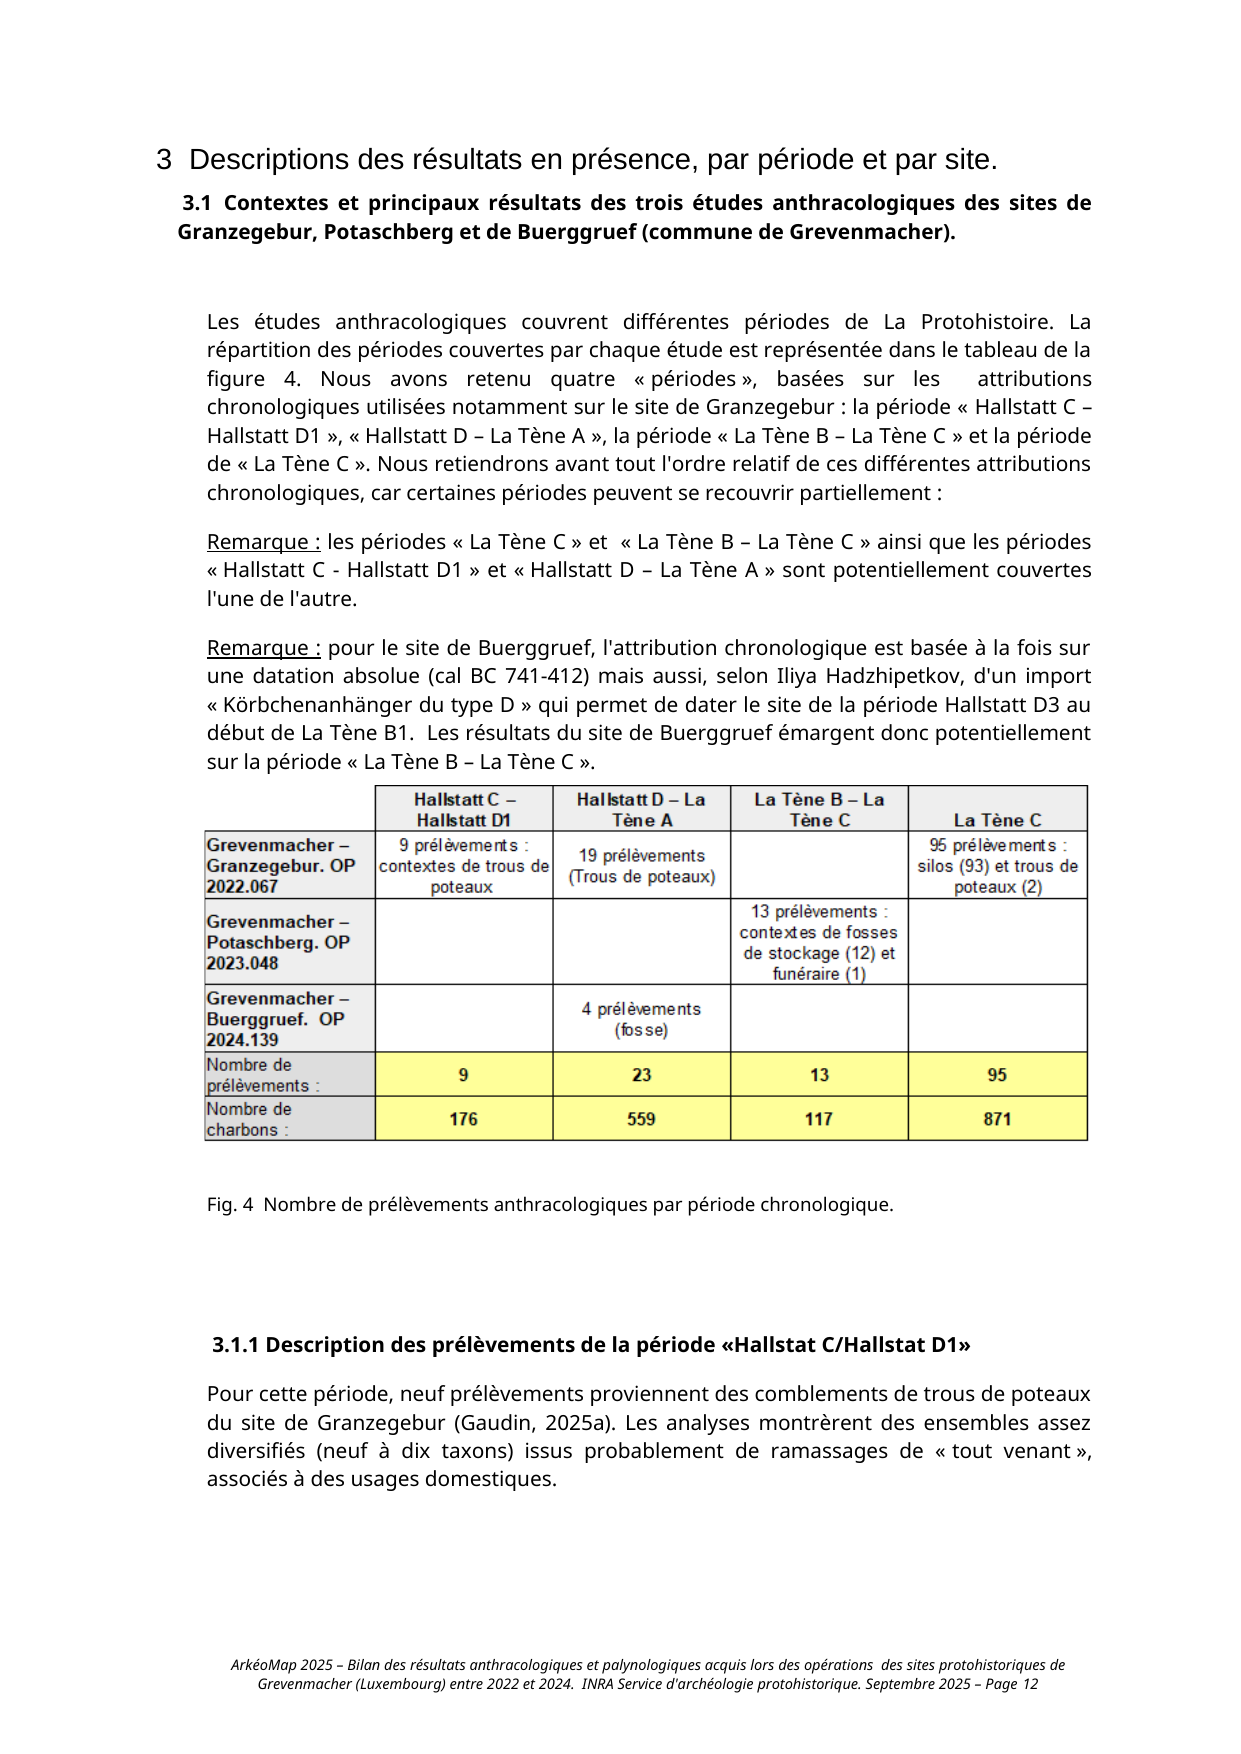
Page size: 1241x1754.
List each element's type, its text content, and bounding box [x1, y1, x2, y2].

subtitle Description des prélèvements de la période «Hallstat C/Hallstat D1» [207, 1330, 1092, 1358]
subtitle Descriptions des résultats en présence, par période et par site. [148, 143, 1092, 176]
text Les études anthracologiques couvrent différentes périodes de La Protohistoire. La répartition des périodes couvertes par chaque étude est représentée dans le tableau de la figure 4. Nous avons retenu quatre « périodes », basées sur les attributions chronologiques utilisées notamment sur le site de Granzegebur : la période « Hallstatt C – Hallstatt D1 », « Hallstatt D – La Tène A », la période « La Tène B – La Tène C » et la période de « La Tène C ». Nous retiendrons avant tout l'ordre relatif de ces différentes attributions chronologiques, car certaines périodes peuvent se recouvrir partiellement : [207, 307, 1092, 506]
text Pour cette période, neuf prélèvements proviennent des comblements de trous de poteaux du site de Granzegebur (Gaudin, 2025a). Les analyses montrèrent des ensembles assez diversifiés (neuf à dix taxons) issus probablement de ramassages de « tout venant », associés à des usages domestiques. [207, 1379, 1092, 1493]
text Remarque : pour le site de Buerggruef, l'attribution chronologique est basée à la fois sur une datation absolue (cal BC 741-412) mais aussi, selon Iliya Hadzhipetkov, d'un import « Körbchenanhänger du type D » qui permet de dater le site de la période Hallstatt D3 au début de La Tène B1. Les résultats du site de Buerggruef émargent donc potentiellement sur la période « La Tène B – La Tène C ». [207, 633, 1092, 775]
picture [204, 785, 1091, 1145]
subtitle Contextes et principaux résultats des trois études anthracologiques des sites de Granzegebur, Potaschberg et de Buerggruef (commune de Grevenmacher). [148, 188, 1092, 245]
text Fig. 4 Nombre de prélèvements anthracologiques par période chronologique. [207, 1191, 1092, 1216]
text Remarque : les périodes « La Tène C » et « La Tène B – La Tène C » ainsi que les périodes « Hallstatt C - Hallstatt D1 » et « Hallstatt D – La Tène A » sont potentiellement couvertes l'une de l'autre. [207, 527, 1092, 612]
